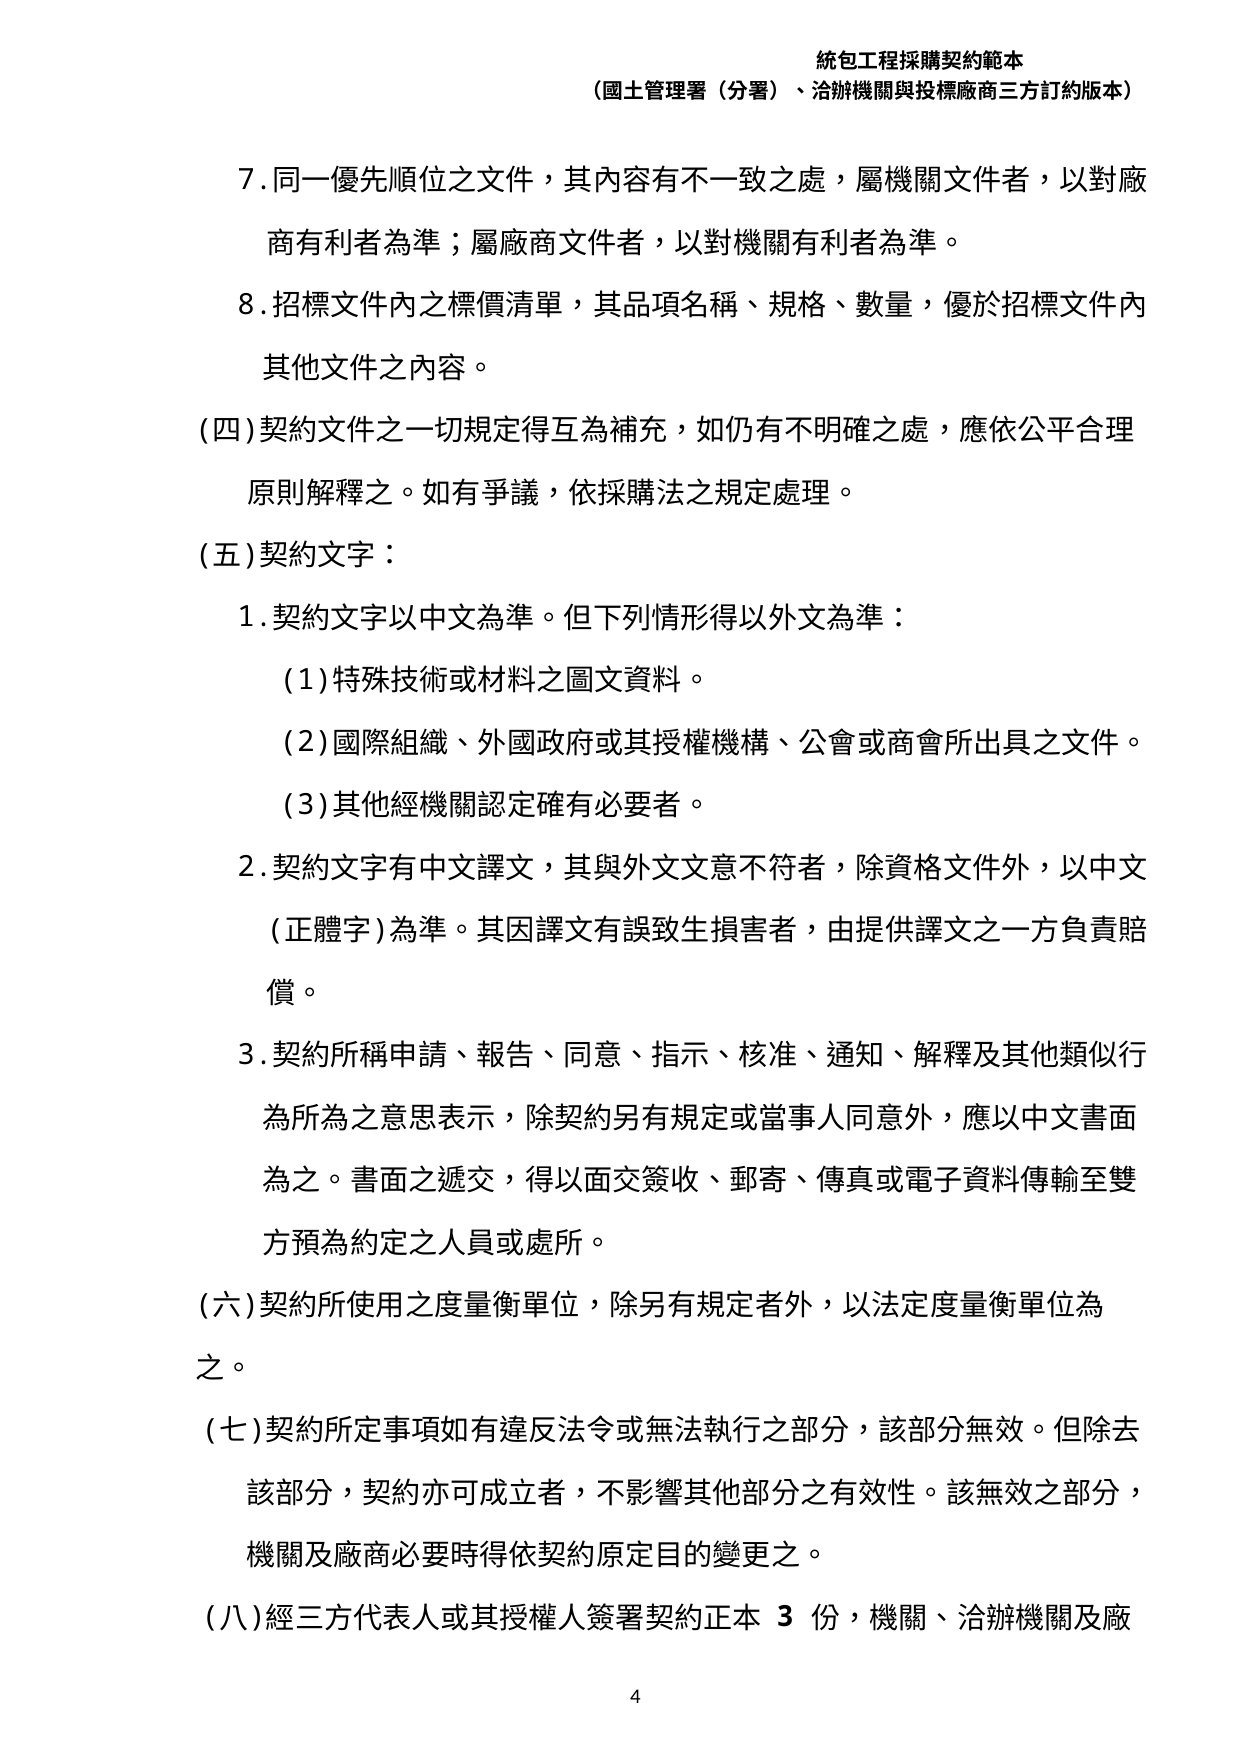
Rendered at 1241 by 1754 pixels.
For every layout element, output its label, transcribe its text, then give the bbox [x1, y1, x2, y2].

table_cell (八)經三方代表人或其授權人簽署契約正本 3 份，機關、洽辦機關及廠 [196, 1574, 1166, 1636]
table_cell (七)契約所定事項如有違反法令或無法執行之部分，該部分無效。但除去該部分，契約亦可成立者，不影響其他部分之有效性。該無效之部分，機關及廠商必要時得依契約原定目的變更之。 [196, 1386, 1166, 1574]
table_cell [154, 761, 196, 824]
table_cell [154, 511, 196, 574]
table_cell (2)國際組織、外國政府或其授權機構、公會或商會所出具之文件。 [281, 699, 1166, 761]
table_cell [154, 136, 196, 261]
table_cell 8.招標文件內之標價清單，其品項名稱、規格、數量，優於招標文件內其他文件之內容。 [239, 261, 1166, 386]
table_cell [196, 1011, 239, 1261]
table_cell 3.契約所稱申請、報告、同意、指示、核准、通知、解釋及其他類似行為所為之意思表示，除契約另有規定或當事人同意外，應以中文書面為之。書面之遞交，得以面交簽收、郵寄、傳真或電子資料傳輸至雙方預為約定之人員或處所。 [239, 1011, 1166, 1261]
table_cell (3)其他經機關認定確有必要者。 [281, 761, 1166, 824]
table_cell [196, 136, 239, 261]
table_cell [154, 261, 196, 386]
table_cell [196, 636, 239, 699]
table_cell 2.契約文字有中文譯文，其與外文文意不符者，除資格文件外，以中文(正體字)為準。其因譯文有誤致生損害者，由提供譯文之一方負責賠償。 [239, 824, 1166, 1011]
table_cell [154, 824, 196, 1011]
table_cell [154, 1574, 196, 1636]
table_cell [196, 824, 239, 1011]
table_cell [154, 1386, 196, 1574]
table_cell [196, 699, 239, 761]
table_cell [154, 1261, 196, 1386]
table_cell [196, 574, 239, 636]
table_cell [154, 386, 196, 511]
table_cell [196, 261, 239, 386]
table_cell [239, 636, 281, 699]
table_cell [239, 761, 281, 824]
table_cell [239, 699, 281, 761]
table_cell [154, 574, 196, 636]
table_cell 7.同一優先順位之文件，其內容有不一致之處，屬機關文件者，以對廠商有利者為準；屬廠商文件者，以對機關有利者為準。 [239, 136, 1166, 261]
table_cell 1.契約文字以中文為準。但下列情形得以外文為準： [239, 574, 1166, 636]
table_cell (1)特殊技術或材料之圖文資料。 [281, 636, 1166, 699]
table_cell (四)契約文件之一切規定得互為補充，如仍有不明確之處，應依公平合理原則解釋之。如有爭議，依採購法之規定處理。 [196, 386, 1166, 511]
table_cell [154, 636, 196, 699]
table_cell [154, 699, 196, 761]
table_cell [196, 761, 239, 824]
table_cell (五)契約文字： [196, 511, 1166, 574]
table_cell (六)契約所使用之度量衡單位，除另有規定者外，以法定度量衡單位為之。 [196, 1261, 1166, 1386]
table_cell [154, 1011, 196, 1261]
